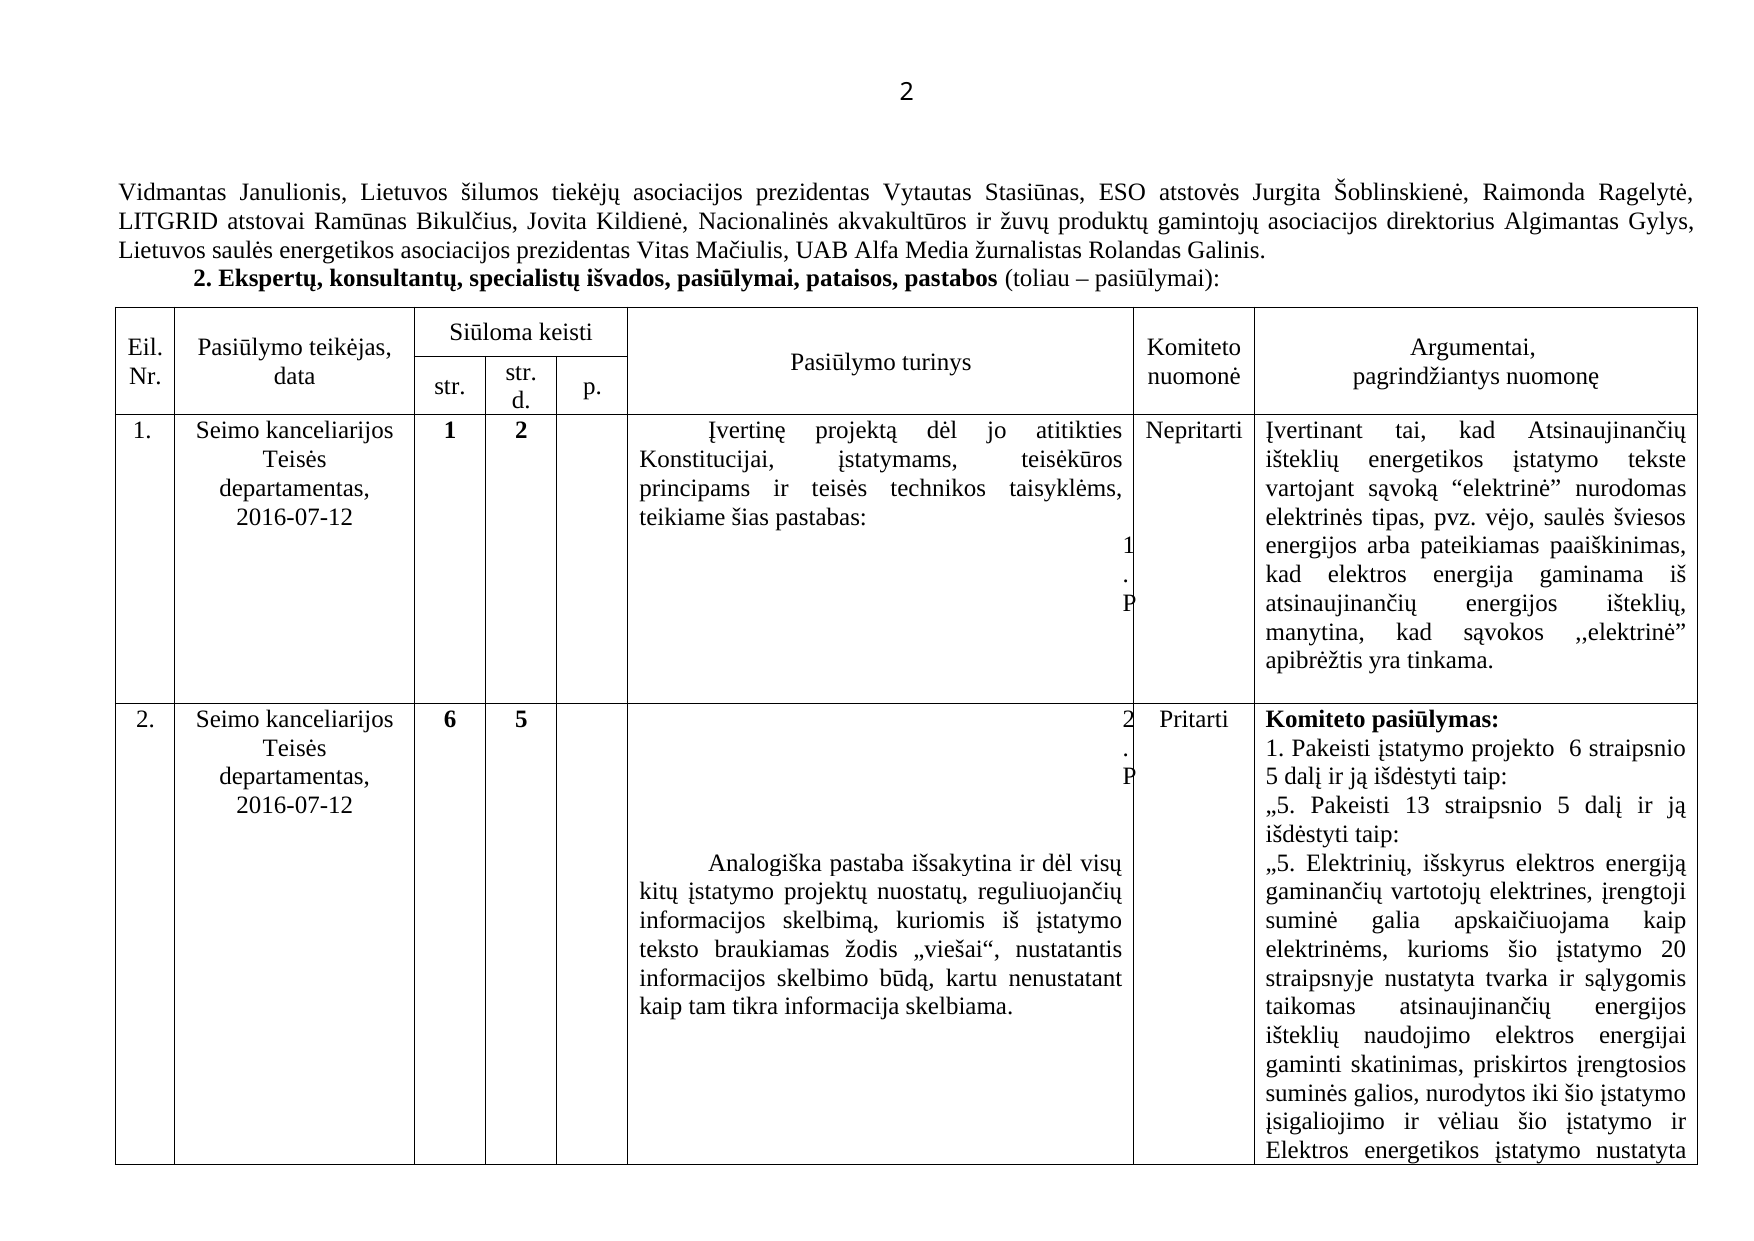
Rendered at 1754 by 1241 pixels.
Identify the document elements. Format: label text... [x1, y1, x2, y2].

table_cell 1 [415, 415, 485, 703]
table_cell Seimo kanceliarijos Teisės departamentas, 2016-07-12 [175, 704, 414, 1164]
table_cell p. [557, 357, 627, 414]
table_cell 6 [415, 704, 485, 1164]
table_cell str. d. [486, 357, 556, 414]
table_cell 1. [116, 415, 174, 703]
table_header Eil. Nr. [116, 308, 174, 414]
table_cell Projekto 6 straipsniu siūloma keisti įstatymo 6 straipsnio 5 dalį, iš šios dalies eliminuojant nuostatą, jog tam tikra informacija Energetikos ministerijos interneto svetainėje „viešai skelbiama“. Paliekant nuostatą, jog ši informacija tik „skelbiama“. Pasiūlymo turinys kelia abejonių dėl to, jog buvęs aiškus informacijos skelbimo būdas, t. y. „viešai“, keičiamas į neaiškų. Pagal teikiamą pakeitimą minėtą informaciją galima būtų skelbti ir ne viešai, pavyzdžiui, tik asmenims, turintiems specialių teisių peržiūrėti tam tikrą informaciją. Atsižvelgiant į tai, jog minėta informacija neturėtų būti vertinami kaip slapta, arba riboto naudojimo informacija, pasiūlymo turinys svarstytinas proporcingumo principo kontekste. Be to, jei siekiama nustatyti, jog tam tikra informacija neskelbiama viešai, projekte derėtų aiškiai nurodyti kokiu būdu ši informacija skelbiama. Analogiška pastaba išsakytina ir dėl visų kitų įstatymo projektų nuostatų, reguliuojančių informacijos skelbimą, kuriomis iš įstatymo teksto braukiamas žodis „viešai“, nustatantis informacijos skelbimo būdą, kartu nenustatant kaip tam tikra informacija skelbiama. [628, 704, 1133, 1164]
table_cell 2 [486, 415, 556, 703]
table_header Pasiūlymo teikėjas, data [175, 308, 414, 414]
table_cell Komiteto pasiūlymas: 1. Pakeisti įstatymo projekto 6 straipsnio 5 dalį ir ją išdėstyti taip: „5. Pakeisti 13 straipsnio 5 dalį ir ją išdėstyti taip: „5. Elektrinių, išskyrus elektros energiją gaminančių vartotojų elektrines, įrengtoji suminė galia apskaičiuojama kaip elektrinėms, kurioms šio įstatymo 20 straipsnyje nustatyta tvarka ir sąlygomis taikomas atsinaujinančių energijos išteklių naudojimo elektros energijai gaminti skatinimas, priskirtos įrengtosios suminės galios, nurodytos iki šio įstatymo įsigaliojimo ir vėliau šio įstatymo ir Elektros energetikos įstatymo nustatyta [1255, 704, 1697, 1164]
table_cell Seimo kanceliarijos Teisės departamentas, 2016-07-12 [175, 415, 414, 703]
table_cell [557, 415, 627, 703]
table_cell Įvertinant tai, kad Atsinaujinančių išteklių energetikos įstatymo tekste vartojant sąvoką “elektrinė” nurodomas elektrinės tipas, pvz. vėjo, saulės šviesos energijos arba pateikiamas paaiškinimas, kad elektros energija gaminama iš atsinaujinančių energijos išteklių, manytina, kad sąvokos ,,elektrinė” apibrėžtis yra tinkama. [1255, 415, 1697, 703]
table_cell str. [415, 357, 485, 414]
table_header Komiteto nuomonė [1134, 308, 1254, 414]
table_cell Nepritarti [1134, 415, 1254, 703]
table_header Pasiūlymo turinys [628, 308, 1133, 414]
table_cell [557, 704, 627, 1164]
table_cell 2. [116, 704, 174, 1164]
table_cell Pritarti [1134, 704, 1254, 1164]
table_cell 5 [486, 704, 556, 1164]
table_header Argumentai, pagrindžiantys nuomonę [1255, 308, 1697, 414]
text 2. Ekspertų, konsultantų, specialistų išvados, pasiūlymai, pataisos, pastabos (toliau – pasiūlymai): [118, 263, 1695, 292]
table_cell Įvertinę projektą dėl jo atitikties Konstitucijai, įstatymams, teisėkūros principams ir teisės technikos taisyklėms, teikiame šias pastabas: Projekto 1 straipsnio 2 dalimi siūloma pakeisti įstatymo 2 straipsnio 3 dalį naujai apibrėžiant sąvoką „Elektrinė“, iš šios sąvokos eliminuojant nuostatą, jog tai energetikos objektas, skirtas elektros energijai iš atsinaujinančių išteklių gaminti. Pasiūlymo turinys kelia abejonių atsižvelgiant į tai, jog pagal naują apibrėžtį galima daryti prielaidą, kad Atsinaujinančių išteklių energetiko įstatymo nuostatos dabar turėtų būti taikomos visoms elektrinėms, įskaitant ir tas, kurios elektros energiją gamina naudojant neatsinaujinančius išteklius. Be to, pastebėtina, jog keičiamo įstatymo turinys pagal nuostatų esmę vis dėlto reguliuoja teisinius santykius, susijusius su elektrinėmis, kurios elektros energiją gaminą iš atsinaujinančių išteklių, todėl atsižvelgiant į išdėstytas pastabas, teikiama sąvokos „Elektrinė“ apibrėžtis vertintina kaip klaidinanti. [628, 415, 1133, 703]
table_header Siūloma keisti [415, 308, 627, 356]
text Vidmantas Janulionis, Lietuvos šilumos tiekėjų asociacijos prezidentas Vytautas Stasiūnas, ESO atstovės Jurgita Šoblinskienė, Raimonda Ragelytė, LITGRID atstovai Ramūnas Bikulčius, Jovita Kildienė, Nacionalinės akvakultūros ir žuvų produktų gamintojų asociacijos direktorius Algimantas Gylys, Lietuvos saulės energetikos asociacijos prezidentas Vitas Mačiulis, UAB Alfa Media žurnalistas Rolandas Galinis. [118, 177, 1695, 263]
